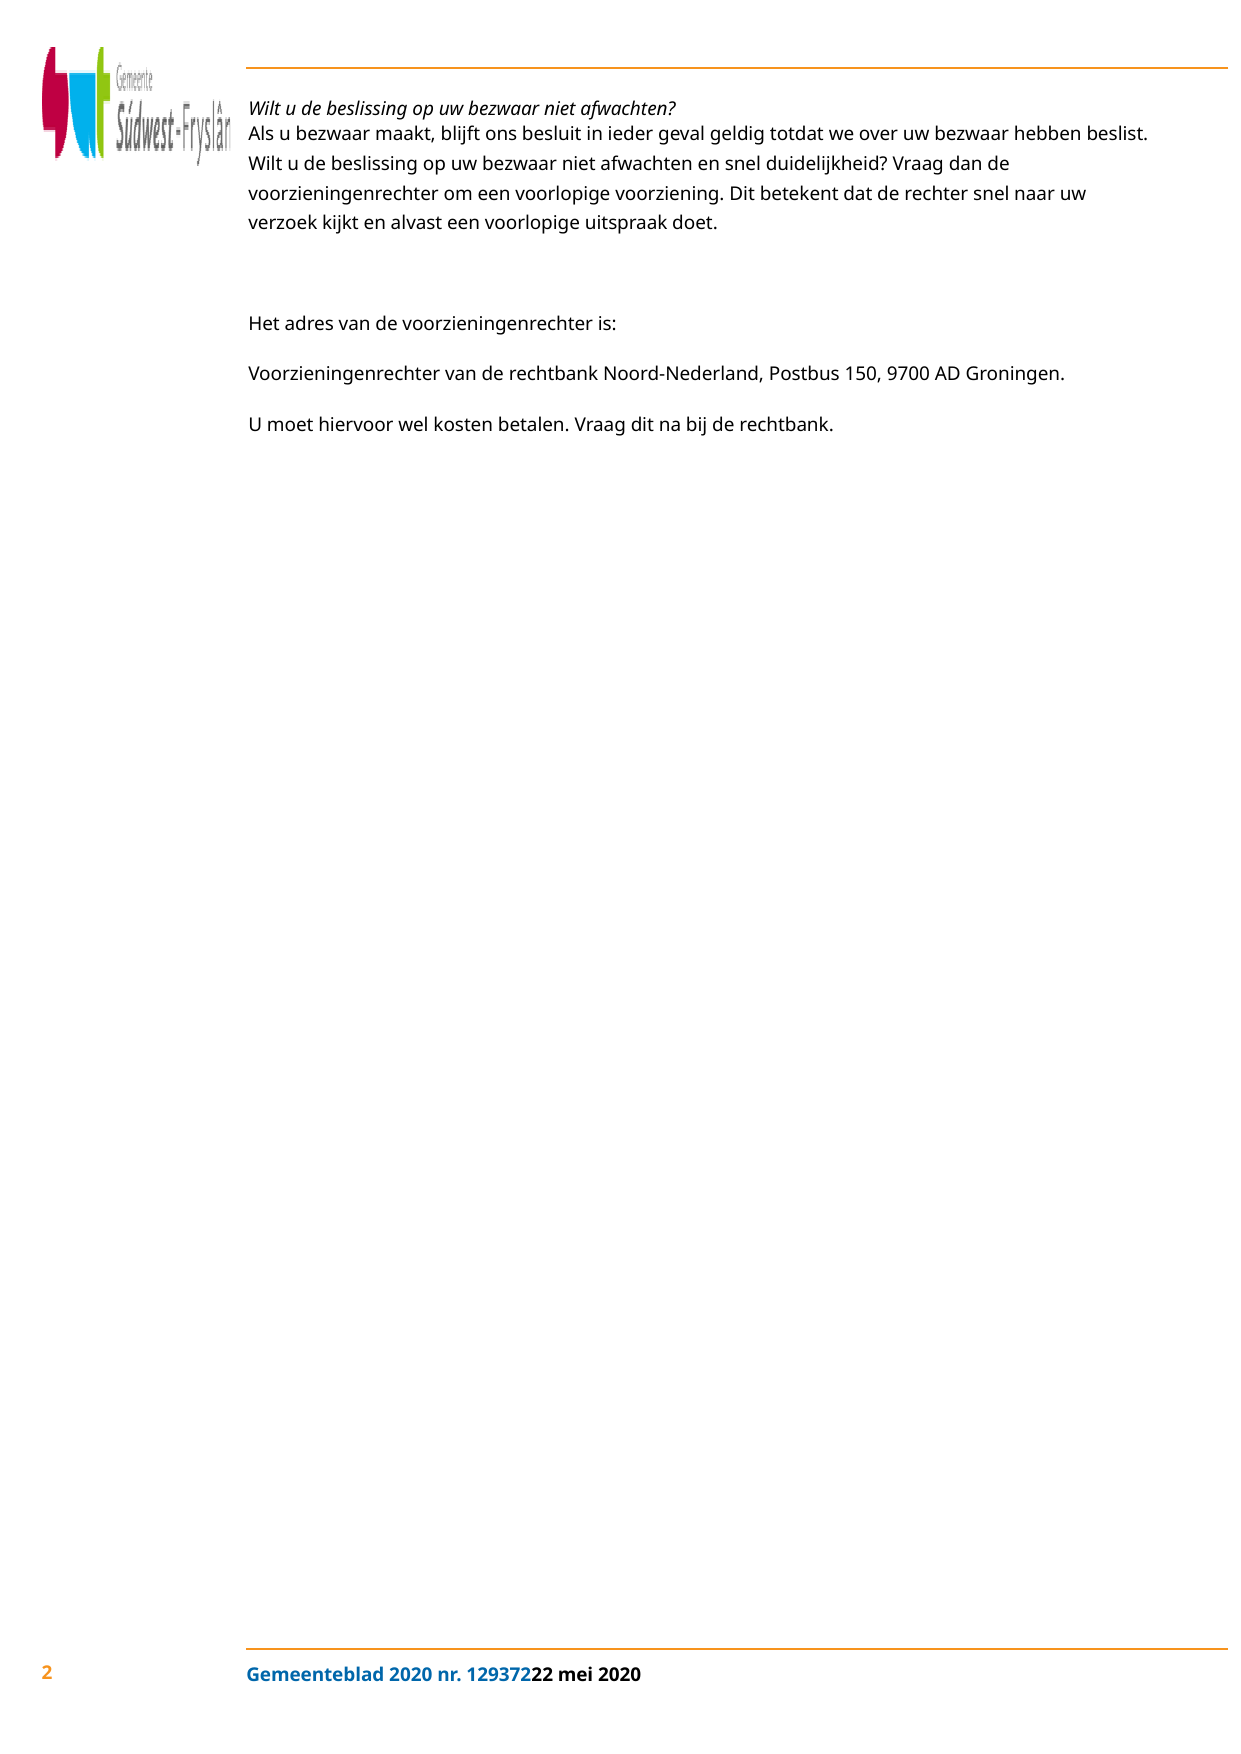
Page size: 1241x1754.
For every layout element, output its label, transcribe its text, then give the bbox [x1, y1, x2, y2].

text Het adres van de voorzieningenrechter is: [248, 310, 1152, 336]
text U moet hiervoor wel kosten betalen. Vraag dit na bij de rechtbank. [248, 411, 1152, 437]
text Als u bezwaar maakt, blijft ons besluit in ieder geval geldig totdat we over uw bezwaar hebben beslist. Wilt u de beslissing op uw bezwaar niet afwachten en snel duidelijkheid? Vraag dan de voorzieningenrechter om een voorlopige voorziening. Dit betekent dat de rechter snel naar uw verzoek kijkt en alvast een voorlopige uitspraak doet. [248, 121, 1152, 235]
text Voorzieningenrechter van de rechtbank Noord-Nederland, Postbus 150, 9700 AD Groningen. [248, 361, 1152, 386]
picture [41, 47, 231, 172]
text Wilt u de beslissing op uw bezwaar niet afwachten? [248, 95, 1152, 121]
